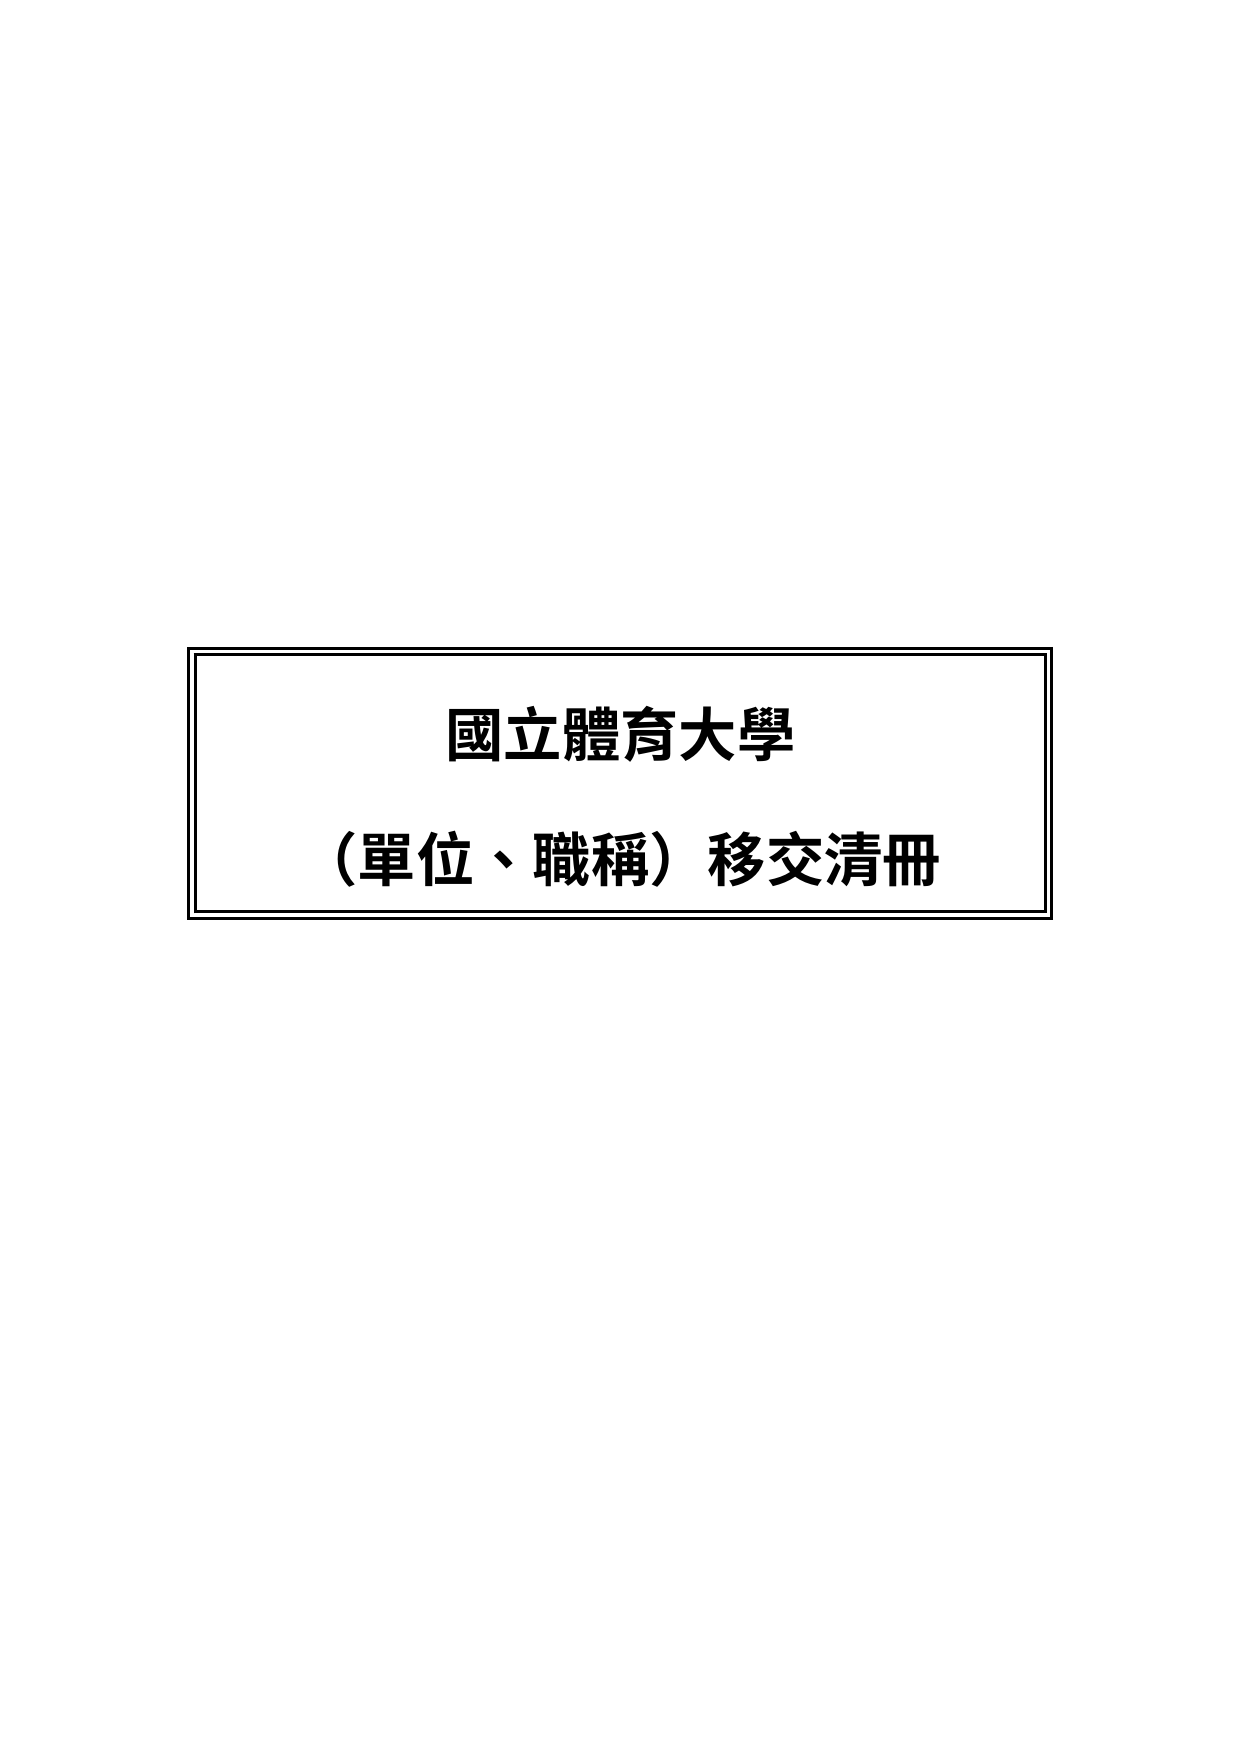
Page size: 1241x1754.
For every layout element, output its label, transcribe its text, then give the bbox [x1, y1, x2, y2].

text 國立體育大學 [190, 650, 1050, 772]
text （單位、職稱）移交清冊 [190, 772, 1050, 917]
